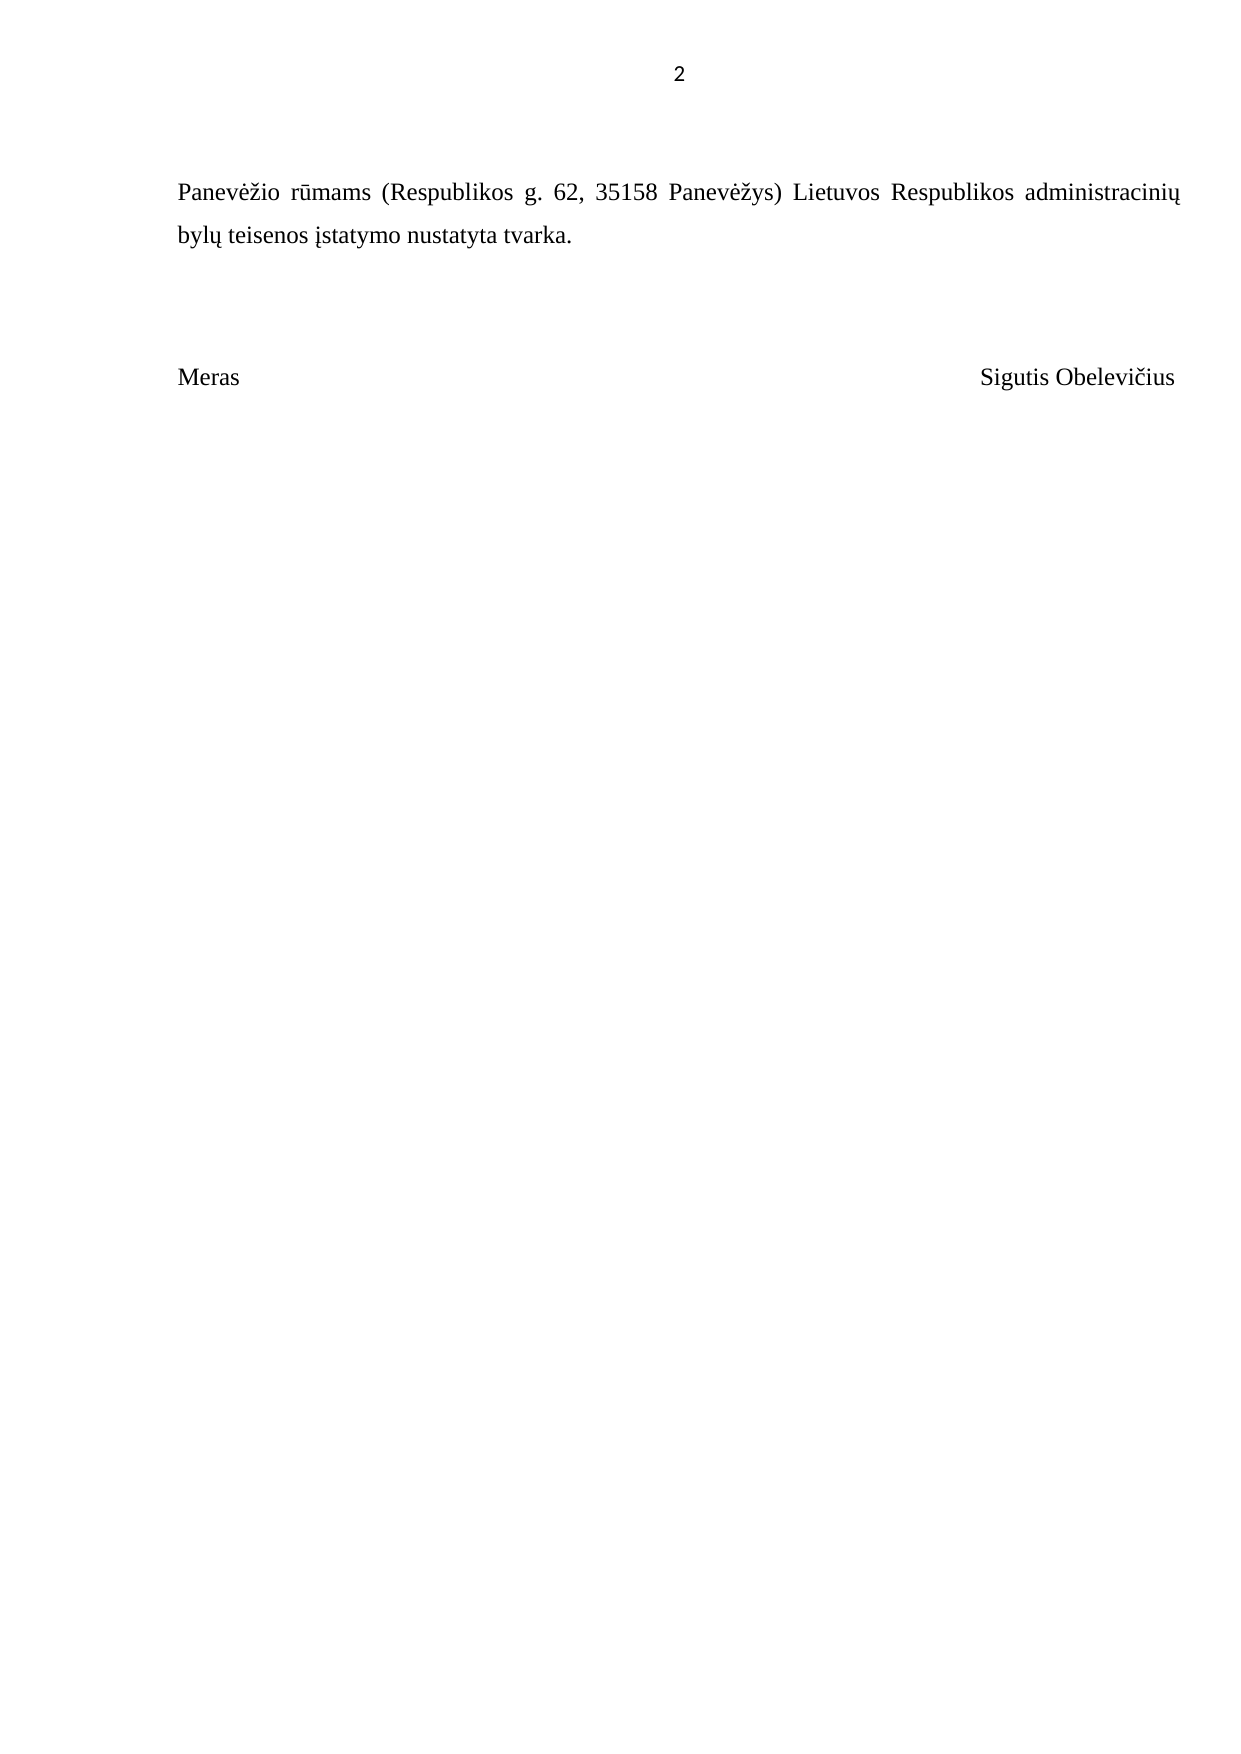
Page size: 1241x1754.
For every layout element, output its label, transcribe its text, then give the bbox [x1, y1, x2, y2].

text Panevėžio rūmams (Respublikos g. 62, 35158 Panevėžys) Lietuvos Respublikos administracinių bylų teisenos įstatymo nustatyta tvarka. [177, 177, 1181, 249]
text Meras Sigutis Obelevičius [177, 362, 1181, 391]
